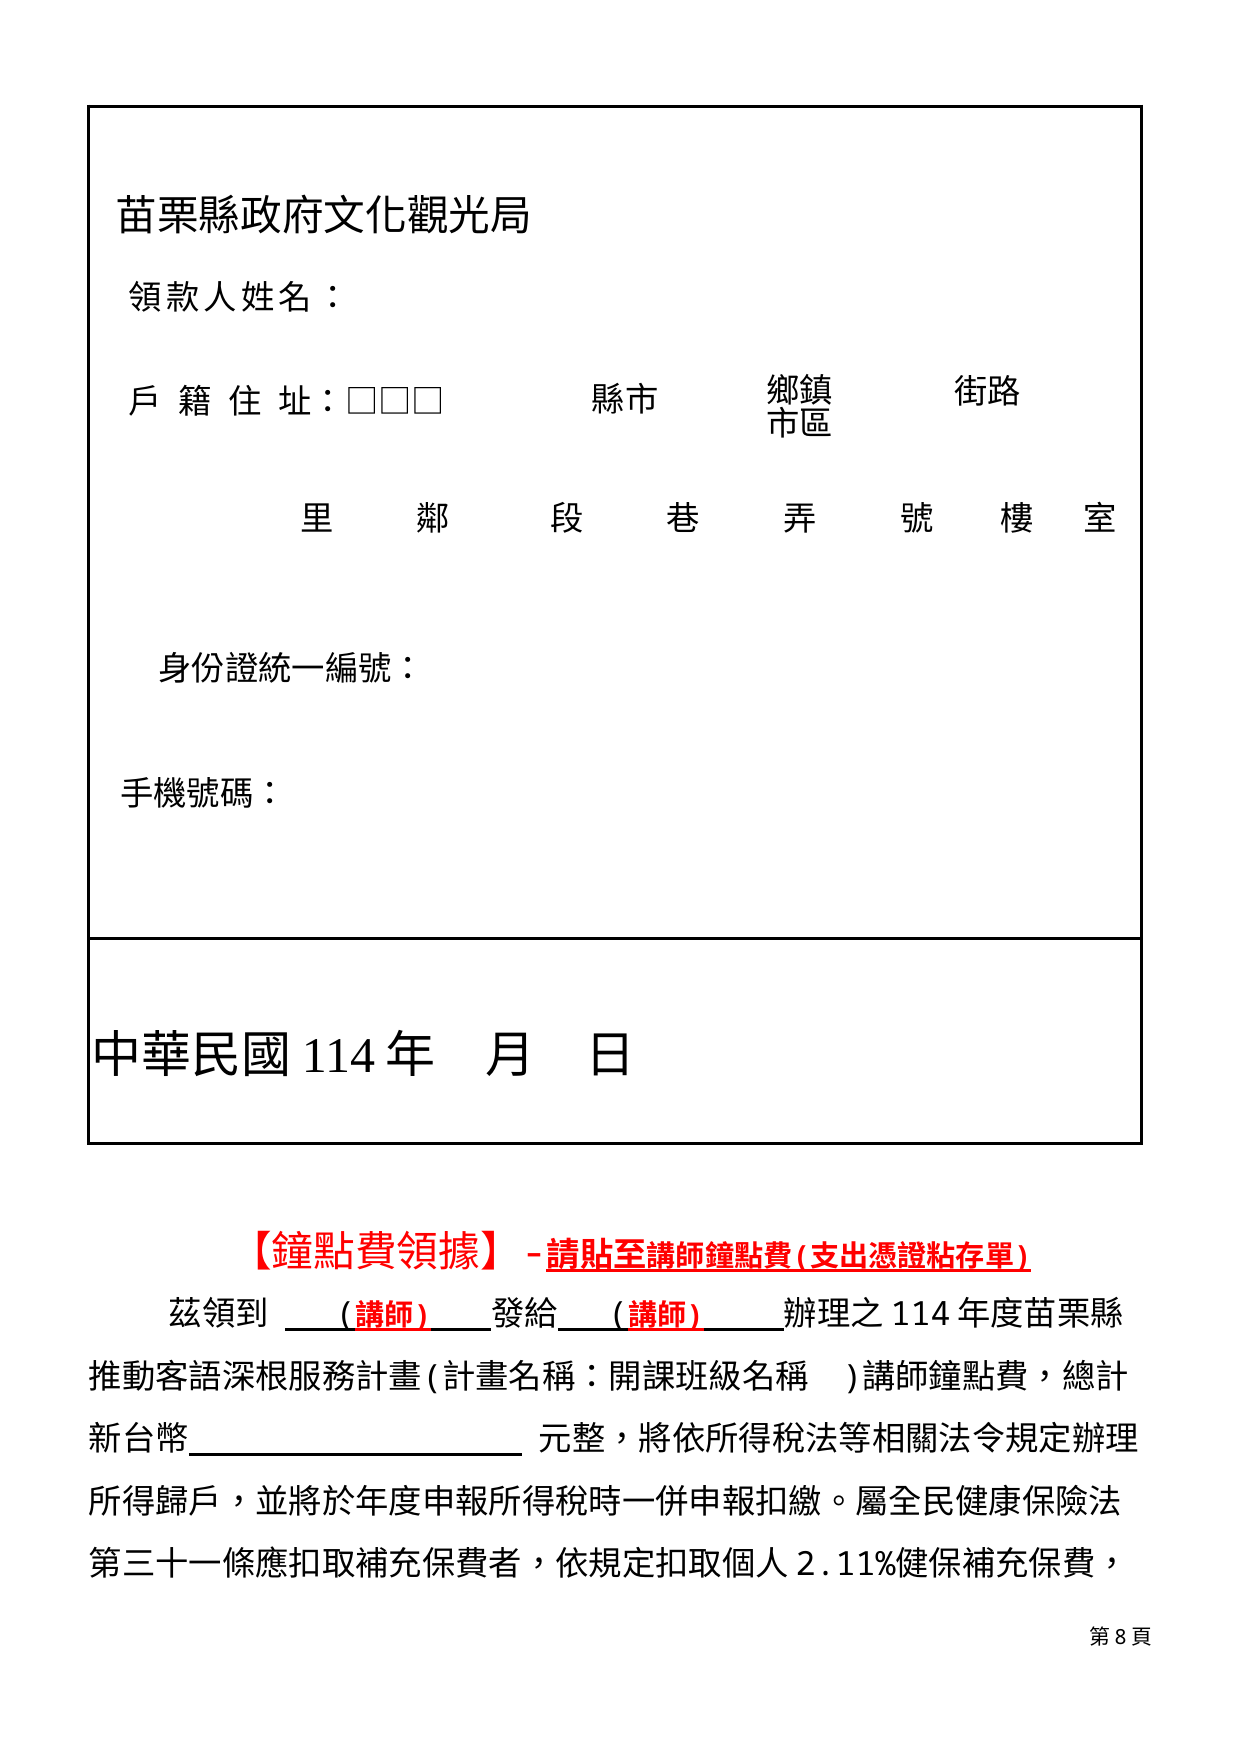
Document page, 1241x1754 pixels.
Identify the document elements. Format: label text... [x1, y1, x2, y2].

table_cell 苗栗縣政府文化觀光局 領款人姓名： 戶 籍 住 址：□□□ 里 鄰 段 巷 弄 號 樓 室 身份證統一編號： 手機號碼： [90, 108, 1140, 937]
text 【鐘點費領據】-請貼至講師鐘點費(支出憑證粘存單) [89, 1207, 1152, 1270]
text 茲領到 (講師) 發給 (講師) 辦理之114年度苗栗縣推動客語深根服務計畫(計畫名稱：開課班級名稱 )講師鐘點費，總計新台幣 元整，將依所得稅法等相關法令規定辦理所得歸戶，並將於年度申報所得稅時一併申報扣繳。屬全民健康保險法第三十一條應扣取補充保費者，依規定扣取個人2.11%健保補充保費， [89, 1270, 1152, 1582]
table_cell 中華民國114年 月 日 [90, 940, 1140, 1142]
